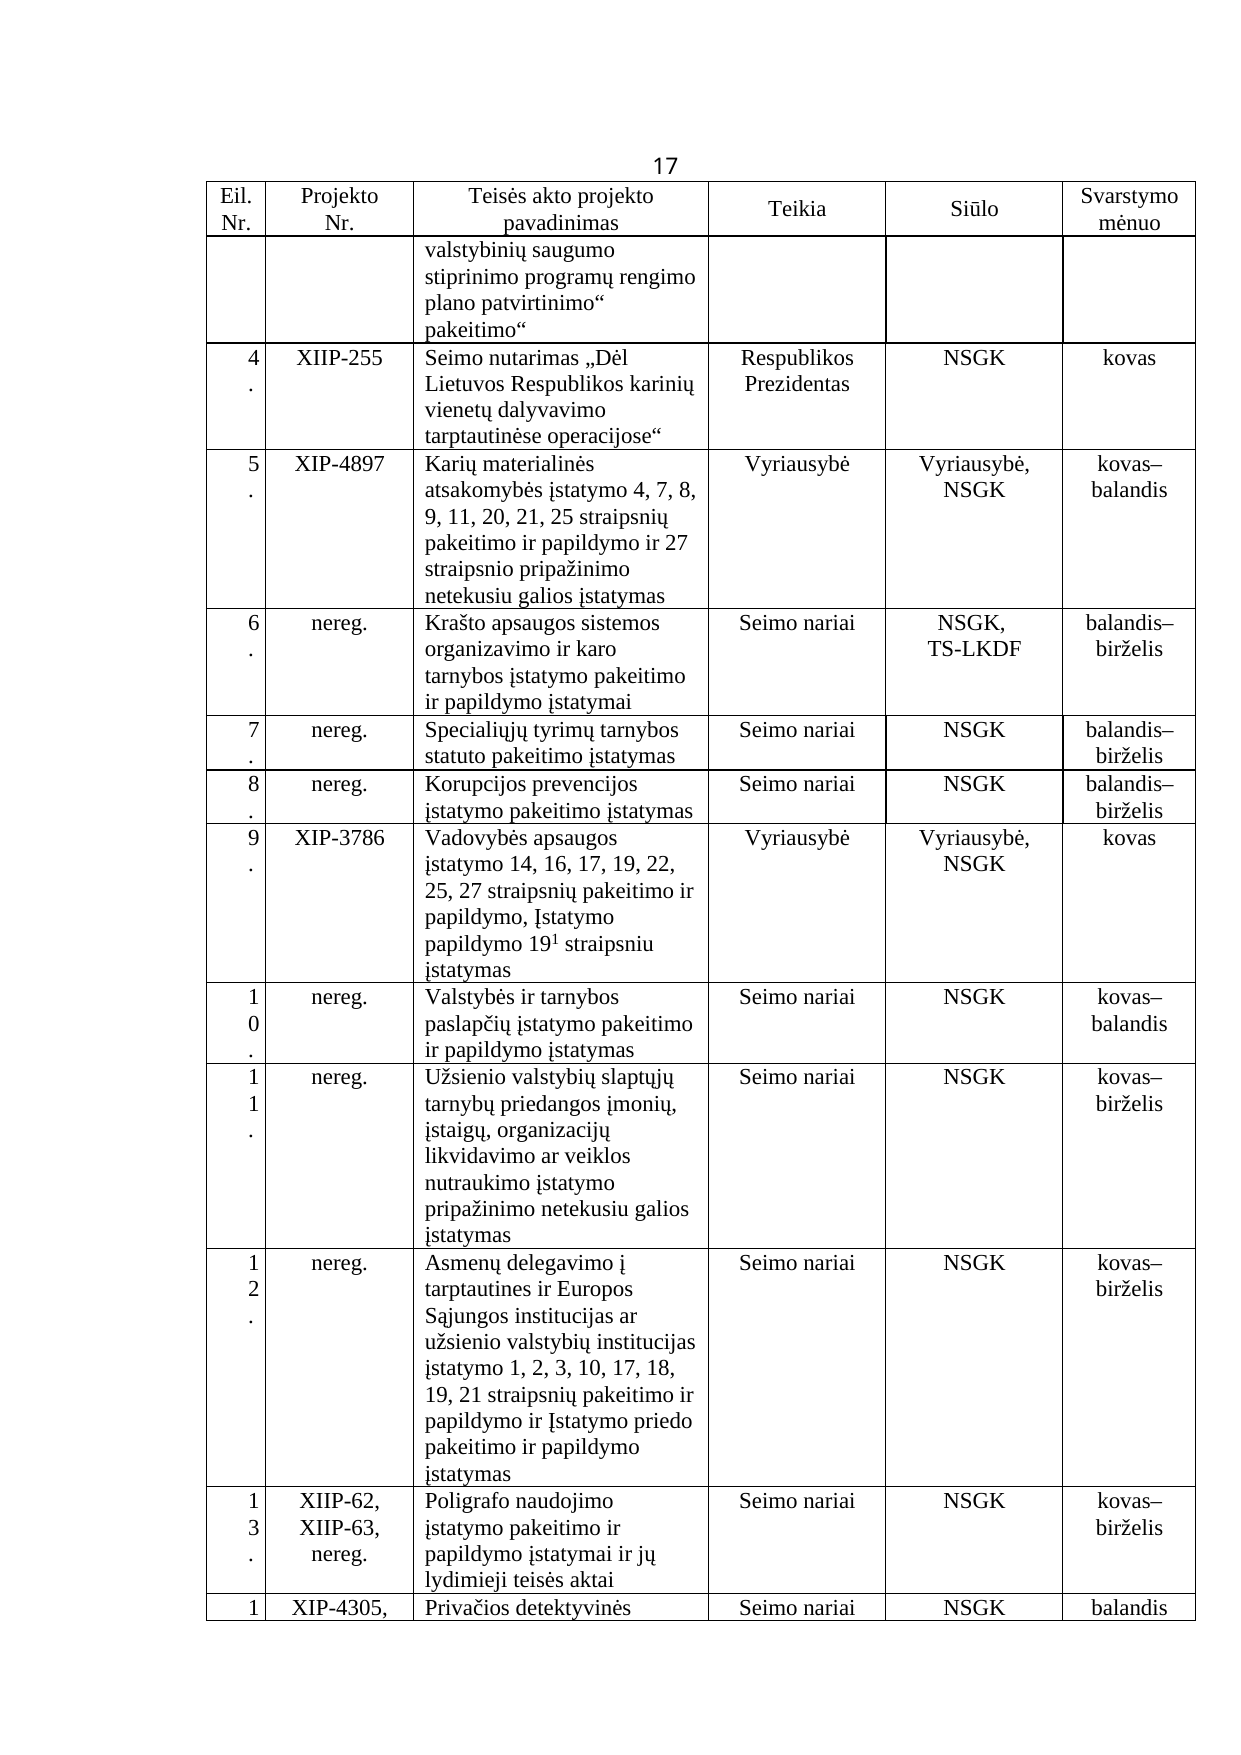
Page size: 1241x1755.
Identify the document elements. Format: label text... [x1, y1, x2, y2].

table_cell [207, 1487, 265, 1593]
table_cell kovas– birželis [1063, 1249, 1195, 1486]
table_cell nereg. [266, 1249, 413, 1486]
table_cell [266, 237, 413, 342]
table_cell NSGK, TS-LKDF [886, 609, 1062, 714]
table_cell nereg. [266, 983, 413, 1062]
table_cell valstybinių saugumo stiprinimo programų rengimo plano patvirtinimo“ pakeitimo“ [414, 237, 708, 342]
table_cell NSGK [886, 1249, 1062, 1486]
table_header Projekto Nr. [266, 182, 413, 235]
table_cell [207, 237, 265, 342]
table_cell kovas– birželis [1063, 1064, 1195, 1248]
table_cell [207, 1594, 265, 1620]
table_cell [207, 1249, 265, 1486]
table_cell balandis [1063, 1594, 1195, 1620]
table_cell Seimo nariai [709, 1594, 885, 1620]
table_header Eil. Nr. [207, 182, 265, 235]
table_cell Seimo nariai [709, 716, 885, 769]
table_cell NSGK [887, 716, 1062, 769]
table_cell Seimo nariai [709, 1249, 885, 1486]
table_cell NSGK [886, 344, 1062, 449]
table_cell NSGK [886, 983, 1062, 1062]
table_cell [709, 237, 885, 342]
table_cell [207, 1064, 265, 1248]
table_cell balandis– birželis [1064, 771, 1195, 823]
table_header Teikia [709, 182, 885, 235]
table_cell Vyriausybė [709, 824, 885, 982]
table_cell Seimo nariai [709, 609, 885, 714]
table_cell Seimo nariai [709, 983, 885, 1062]
table_cell NSGK [886, 1487, 1062, 1593]
table_cell Privačios detektyvinės [414, 1594, 708, 1620]
table_cell [1064, 237, 1195, 342]
table_cell XIP-3786 [266, 824, 413, 982]
table_header Svarstymo mėnuo [1063, 182, 1195, 235]
table_cell [207, 824, 265, 982]
table_header Siūlo [886, 182, 1062, 235]
table_cell [207, 450, 265, 608]
table_cell NSGK [886, 1064, 1062, 1248]
table_cell [207, 344, 265, 449]
table_cell XIIP-255 [266, 344, 413, 449]
table_cell [207, 983, 265, 1062]
table_cell Poligrafo naudojimo įstatymo pakeitimo ir papildymo įstatymai ir jų lydimieji teisės aktai [414, 1487, 708, 1593]
table_cell XIP-4305, [266, 1594, 413, 1620]
table_cell Korupcijos prevencijos įstatymo pakeitimo įstatymas [414, 771, 708, 823]
table_cell kovas [1063, 824, 1195, 982]
table_cell nereg. [266, 1064, 413, 1248]
table_cell Vyriausybė, NSGK [886, 450, 1062, 608]
table_cell [207, 716, 265, 769]
table_header Teisės akto projekto pavadinimas [414, 182, 708, 235]
table_cell kovas– balandis [1063, 450, 1195, 608]
table_cell kovas [1063, 344, 1195, 449]
table_cell XIP-4897 [266, 450, 413, 608]
table_cell NSGK [887, 771, 1062, 823]
table_cell Vyriausybė, NSGK [886, 824, 1062, 982]
table_cell balandis– birželis [1063, 609, 1195, 714]
table_cell Užsienio valstybių slaptųjų tarnybų priedangos įmonių, įstaigų, organizacijų likvidavimo ar veiklos nutraukimo įstatymo pripažinimo netekusiu galios įstatymas [414, 1064, 708, 1248]
table_cell kovas– balandis [1063, 983, 1195, 1062]
table_cell XIIP-62, XIIP-63, nereg. [266, 1487, 413, 1593]
table_cell Specialiųjų tyrimų tarnybos statuto pakeitimo įstatymas [414, 716, 708, 769]
table_cell [207, 609, 265, 714]
table_cell balandis– birželis [1064, 716, 1195, 769]
table_cell Seimo nariai [709, 1064, 885, 1248]
table_cell kovas– birželis [1063, 1487, 1195, 1593]
table_cell Valstybės ir tarnybos paslapčių įstatymo pakeitimo ir papildymo įstatymas [414, 983, 708, 1062]
table_cell Asmenų delegavimo į tarptautines ir Europos Sąjungos institucijas ar užsienio valstybių institucijas įstatymo 1, 2, 3, 10, 17, 18, 19, 21 straipsnių pakeitimo ir papildymo ir Įstatymo priedo pakeitimo ir papildymo įstatymas [414, 1249, 708, 1486]
table_cell nereg. [266, 771, 413, 823]
table_cell [207, 771, 265, 823]
table_cell Respublikos Prezidentas [709, 344, 885, 449]
table_cell Seimo nutarimas „Dėl Lietuvos Respublikos karinių vienetų dalyvavimo tarptautinėse operacijose“ [414, 344, 708, 449]
table_cell Vyriausybė [709, 450, 885, 608]
table_cell Vadovybės apsaugos įstatymo 14, 16, 17, 19, 22, 25, 27 straipsnių pakeitimo ir papildymo, Įstatymo papildymo 191 straipsniu įstatymas [414, 824, 708, 982]
table_cell Krašto apsaugos sistemos organizavimo ir karo tarnybos įstatymo pakeitimo ir papildymo įstatymai [414, 609, 708, 714]
table_cell nereg. [266, 716, 413, 769]
table_cell [887, 237, 1062, 342]
table_cell NSGK [886, 1594, 1062, 1620]
table_cell Seimo nariai [709, 1487, 885, 1593]
table_cell Karių materialinės atsakomybės įstatymo 4, 7, 8, 9, 11, 20, 21, 25 straipsnių pakeitimo ir papildymo ir 27 straipsnio pripažinimo netekusiu galios įstatymas [414, 450, 708, 608]
table_cell Seimo nariai [709, 771, 885, 823]
table_cell nereg. [266, 609, 413, 714]
